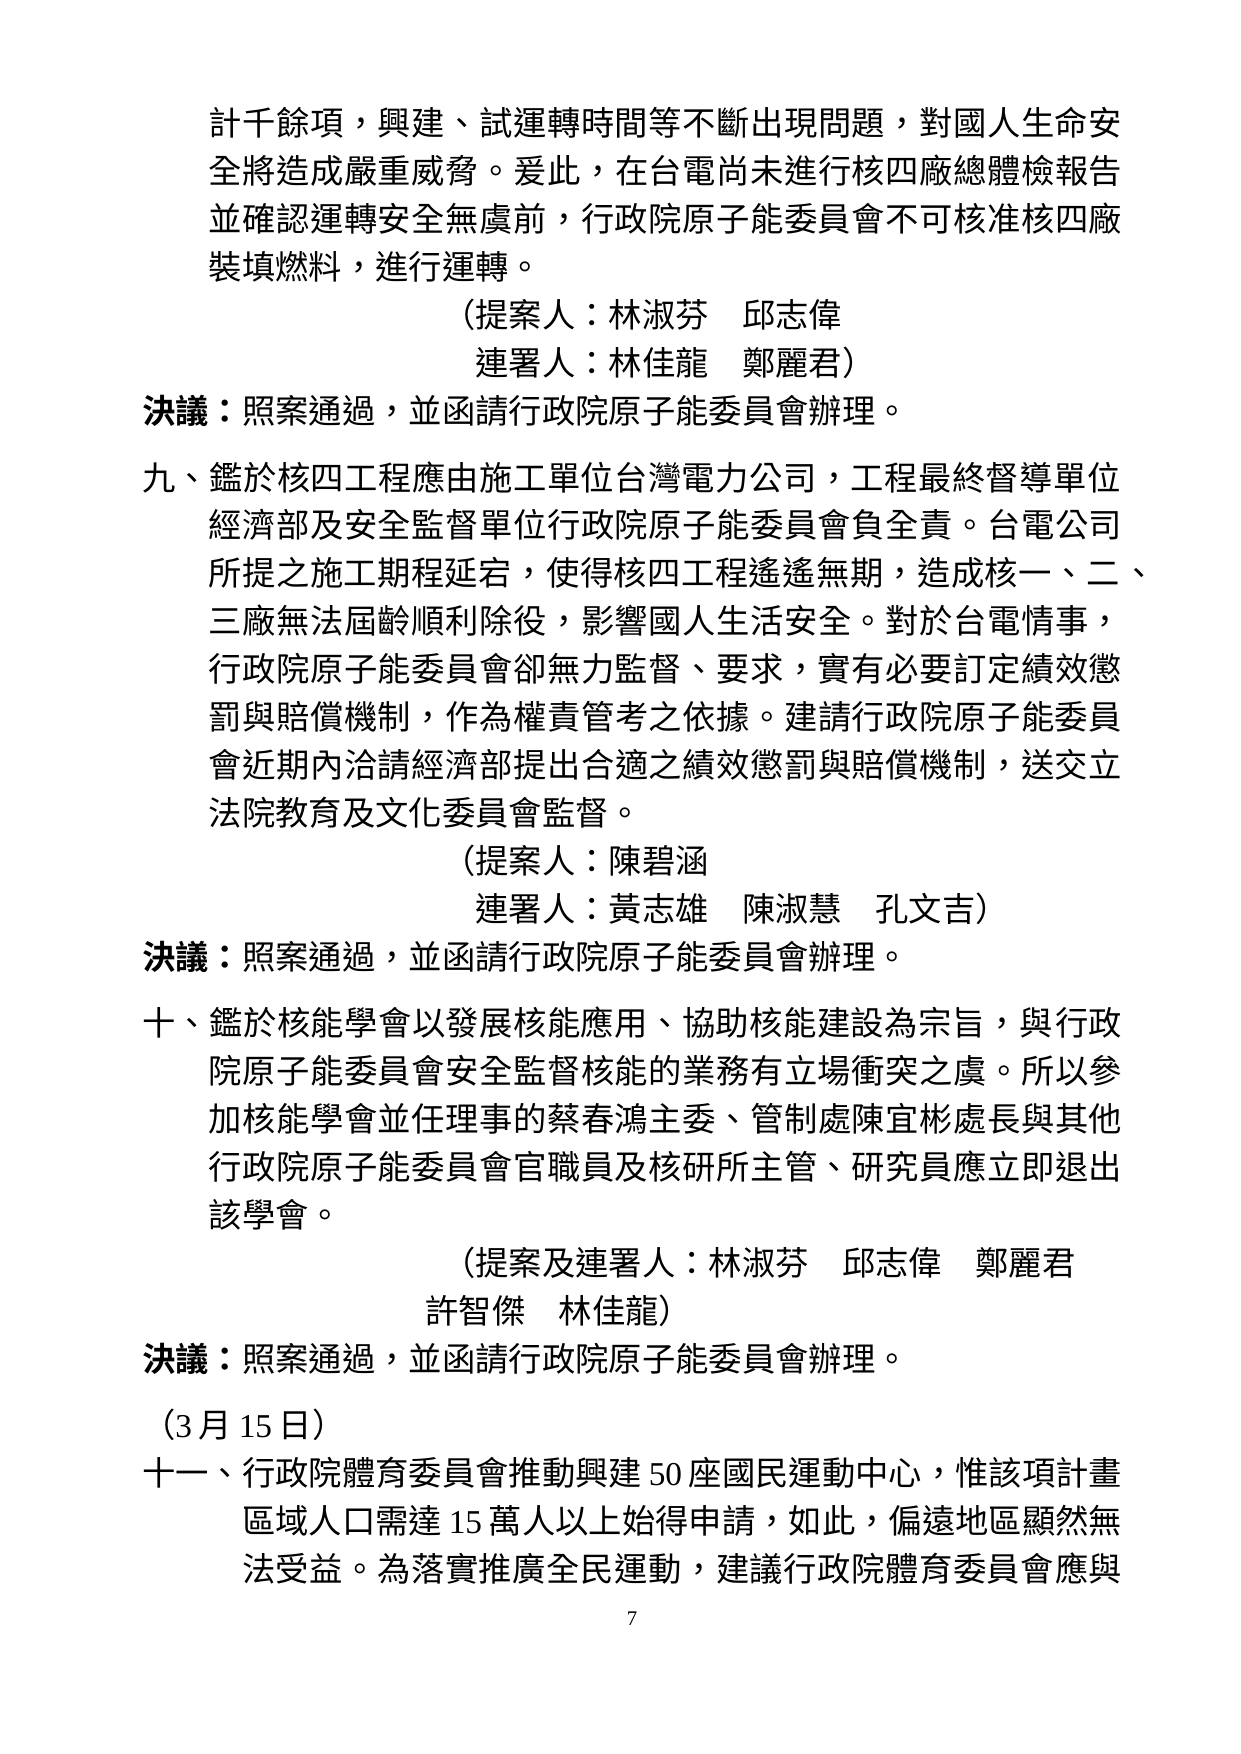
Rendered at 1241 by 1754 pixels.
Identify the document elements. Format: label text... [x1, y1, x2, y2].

text 九、鑑於核四工程應由施工單位台灣電力公司，工程最終督導單位經濟部及安全監督單位行政院原子能委員會負全責。台電公司所提之施工期程延宕，使得核四工程遙遙無期，造成核一、二、三廠無法屆齡順利除役，影響國人生活安全。對於台電情事，行政院原子能委員會卻無力監督、要求，實有必要訂定績效懲罰與賠償機制，作為權責管考之依據。建請行政院原子能委員會近期內洽請經濟部提出合適之績效懲罰與賠償機制，送交立法院教育及文化委員會監督。 [142, 452, 1122, 835]
text （提案人：陳碧涵 [142, 835, 1122, 883]
text 決議：照案通過，並函請行政院原子能委員會辦理。 [142, 931, 1120, 979]
text 許智傑 林佳龍） [142, 1285, 1122, 1333]
text 十、鑑於核能學會以發展核能應用、協助核能建設為宗旨，與行政院原子能委員會安全監督核能的業務有立場衝突之虞。所以參加核能學會並任理事的蔡春鴻主委、管制處陳宜彬處長與其他行政院原子能委員會官職員及核研所主管、研究員應立即退出該學會。 [142, 997, 1122, 1237]
text 決議：照案通過，並函請行政院原子能委員會辦理。 [142, 385, 1120, 433]
text 連署人：黃志雄 陳淑慧 孔文吉） [142, 883, 1122, 931]
text 連署人：林佳龍 鄭麗君） [142, 337, 1122, 385]
text 十一、行政院體育委員會推動興建50座國民運動中心，惟該項計畫區域人口需達15萬人以上始得申請，如此，偏遠地區顯然無法受益。為落實推廣全民運動，建議行政院體育委員會應與 [142, 1447, 1122, 1591]
text （提案人：林淑芬 邱志偉 [142, 289, 1122, 337]
text 決議：照案通過，並函請行政院原子能委員會辦理。 [142, 1333, 1122, 1381]
text （提案及連署人：林淑芬 邱志偉 鄭麗君 [142, 1237, 1122, 1285]
text （3月15日） [142, 1399, 1120, 1447]
text 計千餘項，興建、試運轉時間等不斷出現問題，對國人生命安全將造成嚴重威脅。爰此，在台電尚未進行核四廠總體檢報告並確認運轉安全無虞前，行政院原子能委員會不可核准核四廠裝填燃料，進行運轉。 [142, 97, 1122, 289]
